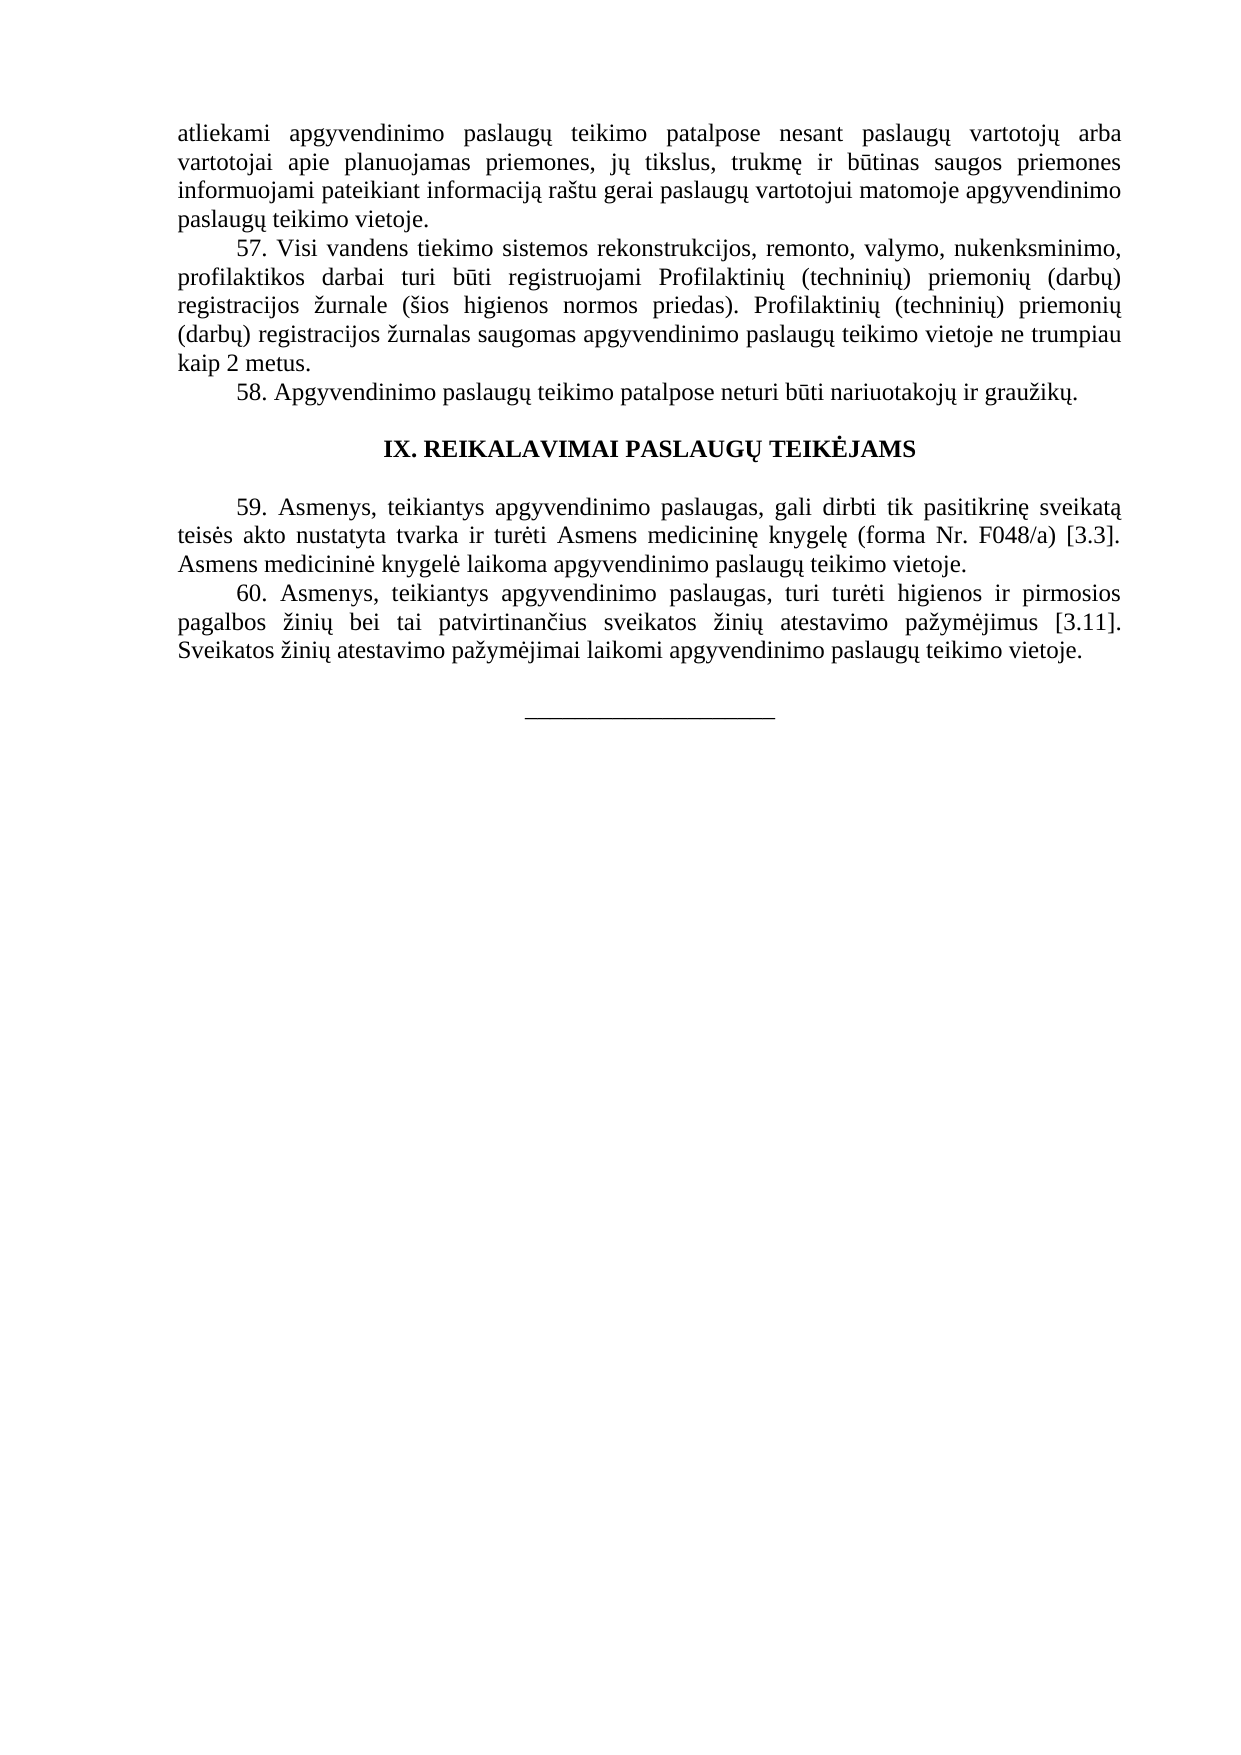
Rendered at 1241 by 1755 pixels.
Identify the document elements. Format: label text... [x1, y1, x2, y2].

text 60. Asmenys, teikiantys apgyvendinimo paslaugas, turi turėti higienos ir pirmosios pagalbos žinių bei tai patvirtinančius sveikatos žinių atestavimo pažymėjimus [3.11]. Sveikatos žinių atestavimo pažymėjimai laikomi apgyvendinimo paslaugų teikimo vietoje. [177, 578, 1122, 664]
text 59. Asmenys, teikiantys apgyvendinimo paslaugas, gali dirbti tik pasitikrinę sveikatą teisės akto nustatyta tvarka ir turėti Asmens medicininę knygelę (forma Nr. F048/a) [3.3]. Asmens medicininė knygelė laikoma apgyvendinimo paslaugų teikimo vietoje. [177, 492, 1122, 578]
text 58. Apgyvendinimo paslaugų teikimo patalpose neturi būti nariuotakojų ir graužikų. [177, 377, 1122, 406]
text atliekami apgyvendinimo paslaugų teikimo patalpose nesant paslaugų vartotojų arba vartotojai apie planuojamas priemones, jų tikslus, trukmę ir būtinas saugos priemones informuojami pateikiant informaciją raštu gerai paslaugų vartotojui matomoje apgyvendinimo paslaugų teikimo vietoje. [177, 118, 1122, 233]
text 57. Visi vandens tiekimo sistemos rekonstrukcijos, remonto, valymo, nukenksminimo, profilaktikos darbai turi būti registruojami Profilaktinių (techninių) priemonių (darbų) registracijos žurnale (šios higienos normos priedas). Profilaktinių (techninių) priemonių (darbų) registracijos žurnalas saugomas apgyvendinimo paslaugų teikimo vietoje ne trumpiau kaip 2 metus. [177, 233, 1122, 377]
text ____________________ [177, 693, 1122, 722]
text IX. REIKALAVIMAI PASLAUGŲ TEIKĖJAMS [177, 434, 1122, 463]
